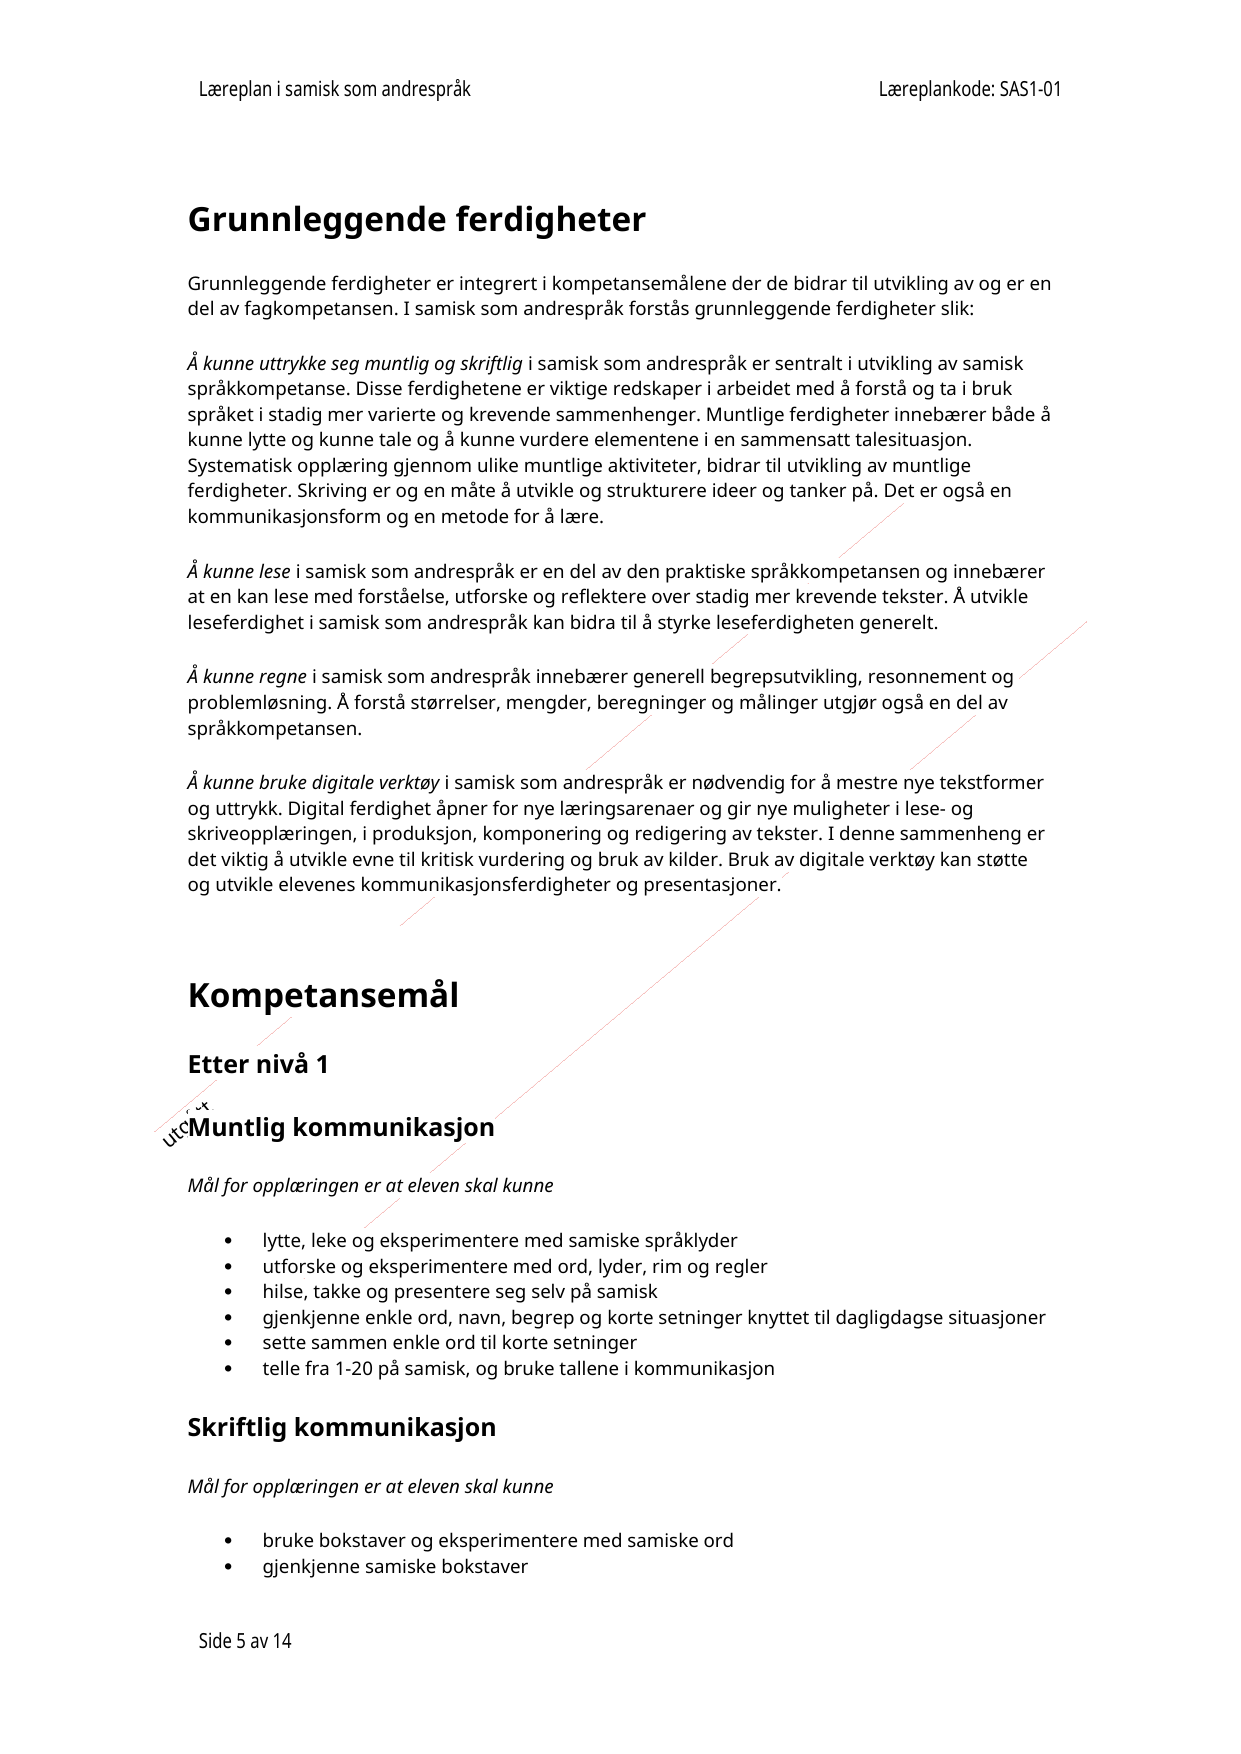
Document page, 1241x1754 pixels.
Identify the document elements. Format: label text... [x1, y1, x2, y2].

text Å kunne regne i samisk som andrespråk innebærer generell begrepsutvikling, resonnement og problemløsning. Å forstå størrelser, mengder, beregninger og målinger utgjør også en del av språkkompetansen. [947, 664, 1053, 740]
subtitle Kompetansemål [617, 926, 1053, 1017]
list lytte, leke og eksperimentere med samiske språklyder [366, 1227, 1053, 1253]
subtitle Muntlig kommunikasjon [213, 1109, 504, 1117]
list gjenkjenne samiske bokstaver [225, 1553, 263, 1579]
text Å kunne regne i samisk som andrespråk innebærer generell begrepsutvikling, resonnement og problemløsning. Å forstå størrelser, mengder, beregninger og målinger utgjør også en del av språkkompetansen. [362, 715, 649, 740]
subtitle Grunnleggende ferdigheter [655, 150, 1053, 241]
text Å kunne uttrykke seg muntlig og skriftlig i samisk som andrespråk er sentralt i utvikling av samisk språkkompetanse. Disse ferdighetene er viktige redskaper i arbeidet med å forstå og ta i bruk språket i stadig mer varierte og krevende sammenhenger. Muntlige ferdigheter innebærer både å kunne lytte og kunne tale og å kunne vurdere elementene i en sammensatt talesituasjon. Systematisk opplæring gjennom ulike muntlige aktiviteter, bidrar til utvikling av muntlige ferdigheter. Skriving er og en måte å utvikle og strukturere ideer og tanker på. Det er også en kommunikasjonsform og en metode for å lære. [874, 350, 1053, 529]
text Mål for opplæringen er at eleven skal kunne [561, 1473, 1053, 1498]
subtitle Kompetansemål [468, 926, 722, 1017]
list lytte, leke og eksperimentere med samiske språklyder [225, 1227, 363, 1253]
text Mål for opplæringen er at eleven skal kunne [561, 1173, 1053, 1198]
text Å kunne bruke digitale verktøy i samisk som andrespråk er nødvendig for å mestre nye tekstformer og uttrykk. Digital ferdighet åpner for nye læringsarenaer og gir nye muligheter i lese- og skriveopplæringen, i produksjon, komponering og redigering av tekster. I denne sammenheng er det viktig å utvikle evne til kritisk vurdering og bruk av kilder. Bruk av digitale verktøy kan støtte og utvikle elevenes kommunikasjonsferdigheter og presentasjoner. [782, 769, 1053, 897]
list hilse, takke og presentere seg selv på samisk [305, 1278, 1053, 1304]
list bruke bokstaver og eksperimentere med samiske ord [734, 1528, 1053, 1553]
list telle fra 1-20 på samisk, og bruke tallene i kommunikasjon [775, 1355, 1053, 1381]
list hilse, takke og presentere seg selv på samisk [225, 1278, 303, 1304]
list gjenkjenne samiske bokstaver [528, 1553, 1053, 1579]
subtitle Skriftlig kommunikasjon [497, 1410, 1053, 1444]
text Å kunne lese i samisk som andrespråk er en del av den praktiske språkkompetansen og innebærer at en kan lese med forståelse, utforske og reflektere over stadig mer krevende tekster. Å utvikle leseferdighet i samisk som andrespråk kan bidra til å styrke leseferdigheten generelt. [809, 558, 1053, 634]
subtitle Etter nivå 1 [542, 1046, 1053, 1080]
subtitle Etter nivå 1 [330, 1046, 579, 1080]
list sette sammen enkle ord til korte setninger [225, 1329, 1053, 1355]
text Å kunne regne i samisk som andrespråk innebærer generell begrepsutvikling, resonnement og problemløsning. Å forstå størrelser, mengder, beregninger og målinger utgjør også en del av språkkompetansen. [623, 715, 974, 740]
subtitle Muntlig kommunikasjon [495, 1109, 1053, 1143]
text Grunnleggende ferdigheter er integrert i kompetansemålene der de bidrar til utvikling av og er en del av fagkompetansen. I samisk som andrespråk forstås grunnleggende ferdigheter slik: [975, 270, 1053, 321]
list utforske og eksperimentere med ord, lyder, rim og regler [768, 1253, 1053, 1278]
